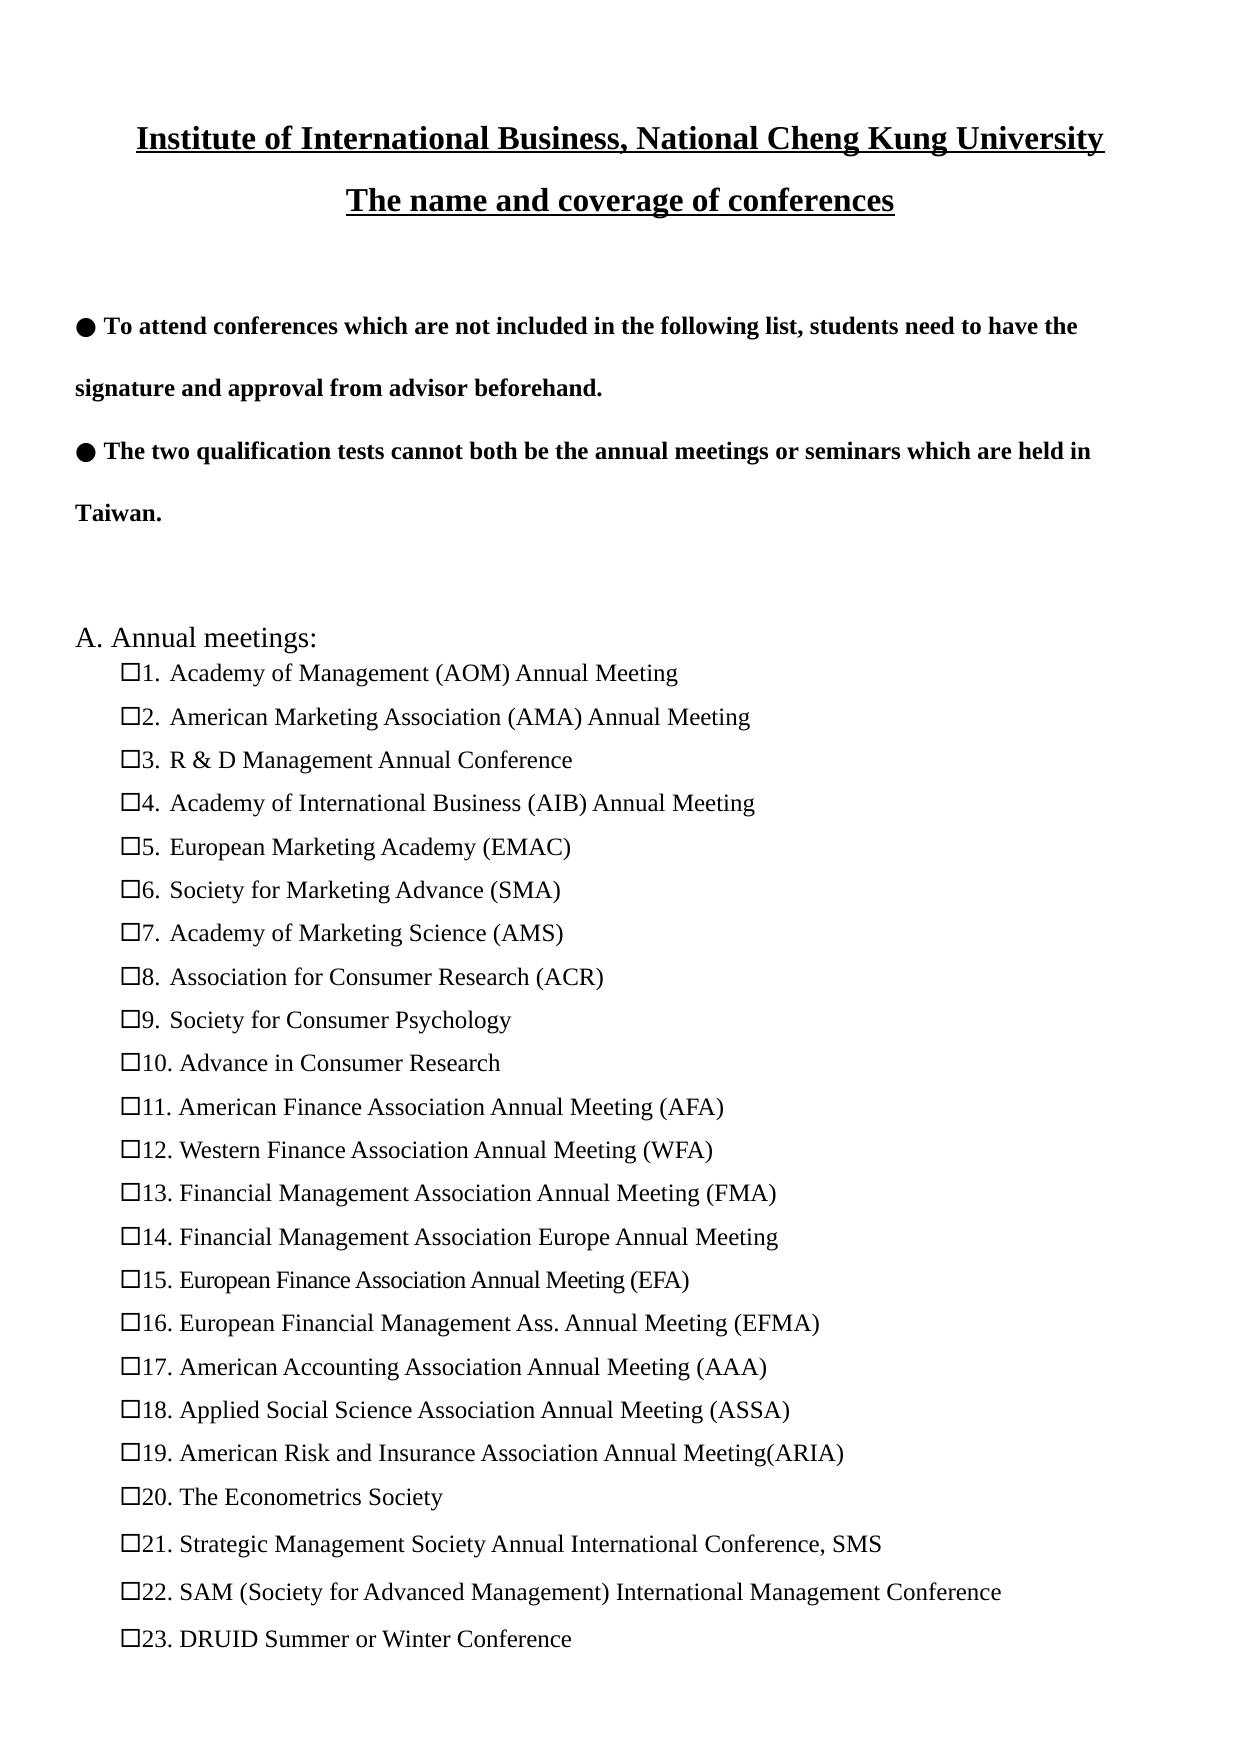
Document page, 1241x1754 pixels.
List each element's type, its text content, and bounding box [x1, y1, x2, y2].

text 15. European Finance Association Annual Meeting (EFA) [119, 1265, 1165, 1294]
text ● The two qualification tests cannot both be the annual meetings or seminars which are held in Taiwan. [75, 408, 1165, 533]
text 20. The Econometrics Society [119, 1482, 1165, 1510]
text 6. Society for Marketing Advance (SMA) [119, 875, 1165, 904]
text A. Annual meetings: [75, 596, 1165, 658]
text 1. Academy of Management (AOM) Annual Meeting [119, 658, 1165, 687]
text 4. Academy of International Business (AIB) Annual Meeting [119, 788, 1165, 817]
text 9. Society for Consumer Psychology [119, 1005, 1165, 1034]
text 16. European Financial Management Ass. Annual Meeting (EFMA) [119, 1308, 1165, 1337]
text 18. Applied Social Science Association Annual Meeting (ASSA) [119, 1395, 1165, 1424]
text 13. Financial Management Association Annual Meeting (FMA) [119, 1178, 1165, 1207]
text 23. DRUID Summer or Winter Conference [119, 1624, 1165, 1653]
text 11. American Finance Association Annual Meeting (AFA) [119, 1092, 1165, 1120]
text 2. American Marketing Association (AMA) Annual Meeting [119, 702, 1165, 730]
text ● To attend conferences which are not included in the following list, students need to have the signature and approval from advisor beforehand. [75, 283, 1165, 408]
text 12. Western Finance Association Annual Meeting (WFA) [119, 1135, 1165, 1164]
text 19. American Risk and Insurance Association Annual Meeting(ARIA) [119, 1438, 1165, 1467]
text 14. Financial Management Association Europe Annual Meeting [119, 1222, 1165, 1250]
text 7. Academy of Marketing Science (AMS) [119, 918, 1165, 947]
text The name and coverage of conferences [75, 158, 1165, 221]
text 5. European Marketing Academy (EMAC) [119, 832, 1165, 860]
text Institute of International Business, National Cheng Kung University [75, 96, 1165, 158]
text 22. SAM (Society for Advanced Management) International Management Conference [119, 1577, 1165, 1606]
text 10. Advance in Consumer Research [119, 1048, 1165, 1077]
text 21. Strategic Management Society Annual International Conference, SMS [119, 1529, 1165, 1558]
text 3. R & D Management Annual Conference [119, 745, 1165, 774]
text 17. American Accounting Association Annual Meeting (AAA) [119, 1352, 1165, 1380]
text 8. Association for Consumer Research (ACR) [119, 962, 1165, 990]
